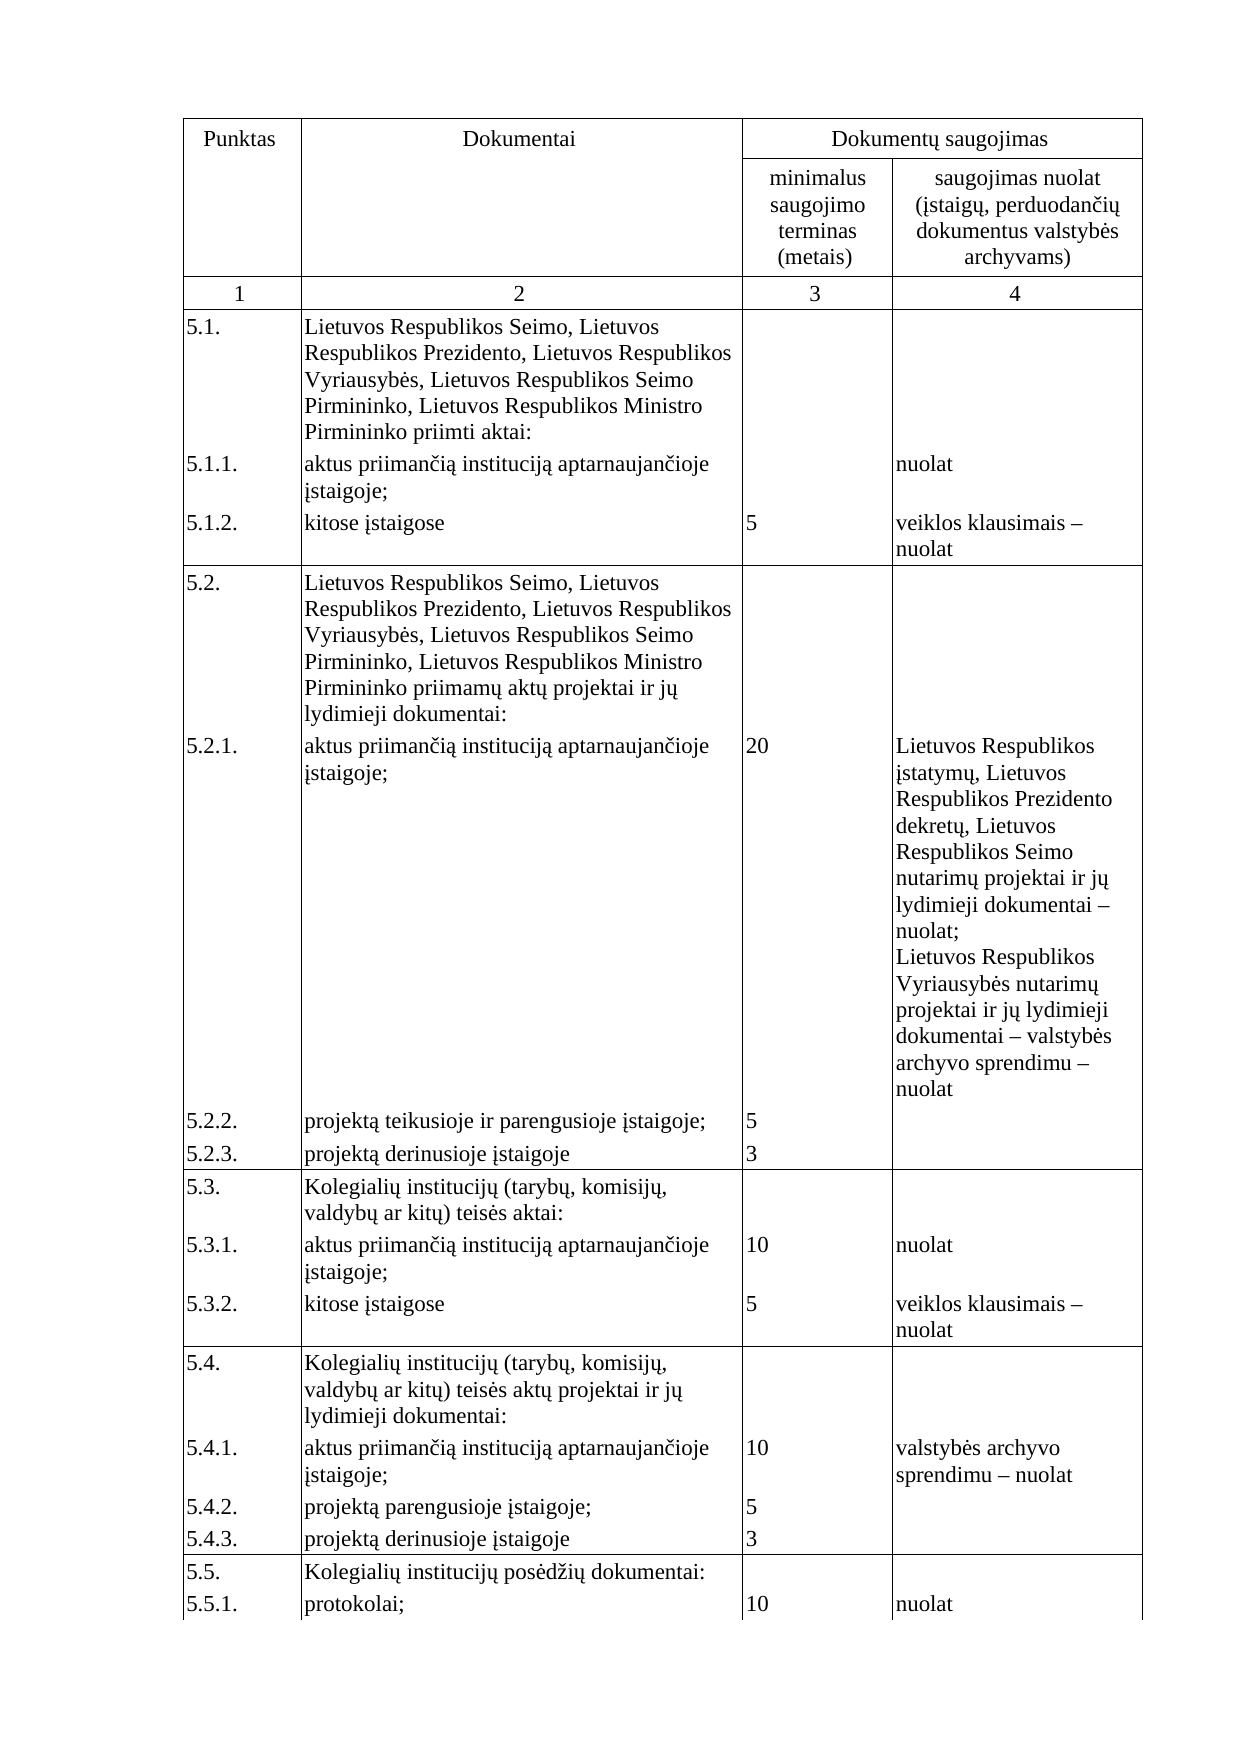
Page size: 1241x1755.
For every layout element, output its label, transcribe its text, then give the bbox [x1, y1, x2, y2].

table_cell 5.3.2. [184, 1287, 301, 1346]
table_cell nuolat [893, 1229, 1142, 1287]
table_cell projektą derinusioje įstaigoje [302, 1522, 742, 1554]
table_cell saugojimas nuolat (įstaigų, perduodančių dokumentus valstybės archyvams) [893, 159, 1142, 276]
table_cell 1 [184, 277, 301, 309]
table_cell 5.4. [184, 1347, 301, 1431]
table_cell 5.3. [184, 1170, 301, 1228]
table_cell 5.2.2. [184, 1105, 301, 1137]
table_cell 5.1.1. [184, 448, 301, 506]
table_cell Lietuvos Respublikos Seimo, Lietuvos Respublikos Prezidento, Lietuvos Respublikos Vyriausybės, Lietuvos Respublikos Seimo Pirmininko, Lietuvos Respublikos Ministro Pirmininko priimti aktai: [302, 310, 742, 448]
table_cell [743, 448, 892, 506]
table_cell 5 [743, 506, 892, 565]
table_cell 5.1. [184, 310, 301, 448]
table_cell [893, 1347, 1142, 1431]
table_cell [893, 1490, 1142, 1522]
table_cell 10 [743, 1431, 892, 1490]
table_cell [743, 1555, 892, 1588]
table_cell [893, 1522, 1142, 1554]
table_cell 5 [743, 1105, 892, 1137]
table_cell 5.5.1. [184, 1588, 301, 1620]
table_cell aktus priimančią instituciją aptarnaujančioje įstaigoje; [302, 448, 742, 506]
table_cell nuolat [893, 448, 1142, 506]
table_cell Kolegialių institucijų (tarybų, komisijų, valdybų ar kitų) teisės aktų projektai ir jų lydimieji dokumentai: [302, 1347, 742, 1431]
table_cell [743, 310, 892, 448]
table_cell nuolat [893, 1588, 1142, 1620]
table_cell projektą parengusioje įstaigoje; [302, 1490, 742, 1522]
table_cell Lietuvos Respublikos Seimo, Lietuvos Respublikos Prezidento, Lietuvos Respublikos Vyriausybės, Lietuvos Respublikos Seimo Pirmininko, Lietuvos Respublikos Ministro Pirmininko priimamų aktų projektai ir jų lydimieji dokumentai: [302, 566, 742, 730]
table_cell [893, 566, 1142, 730]
table_cell 3 [743, 277, 892, 309]
table_cell 5.5. [184, 1555, 301, 1588]
table_cell 3 [743, 1137, 892, 1169]
table_cell 5.3.1. [184, 1229, 301, 1287]
table_cell [893, 1105, 1142, 1137]
table_cell 5 [743, 1490, 892, 1522]
table_cell [893, 310, 1142, 448]
table_cell aktus priimančią instituciją aptarnaujančioje įstaigoje; [302, 730, 742, 1104]
table_header Dokumentai [302, 119, 742, 276]
table_cell Kolegialių institucijų posėdžių dokumentai: [302, 1555, 742, 1588]
table_cell 3 [743, 1522, 892, 1554]
table_cell veiklos klausimais – nuolat [893, 1287, 1142, 1346]
table_cell 2 [302, 277, 742, 309]
table_cell projektą derinusioje įstaigoje [302, 1137, 742, 1169]
table_cell [743, 1347, 892, 1431]
table_cell [893, 1137, 1142, 1169]
table_cell [743, 1170, 892, 1228]
table_cell [893, 1555, 1142, 1588]
table_cell aktus priimančią instituciją aptarnaujančioje įstaigoje; [302, 1229, 742, 1287]
table_cell 5.4.1. [184, 1431, 301, 1490]
table_cell 5 [743, 1287, 892, 1346]
table_cell 5.2. [184, 566, 301, 730]
table_cell 4 [893, 277, 1142, 309]
table_cell aktus priimančią instituciją aptarnaujančioje įstaigoje; [302, 1431, 742, 1490]
table_cell 5.2.1. [184, 730, 301, 1104]
table_cell [743, 566, 892, 730]
table_cell valstybės archyvo sprendimu – nuolat [893, 1431, 1142, 1490]
table_cell 10 [743, 1229, 892, 1287]
table_cell 5.4.2. [184, 1490, 301, 1522]
table_cell veiklos klausimais – nuolat [893, 506, 1142, 565]
table_cell 20 [743, 730, 892, 1104]
table_cell kitose įstaigose [302, 506, 742, 565]
table_cell projektą teikusioje ir parengusioje įstaigoje; [302, 1105, 742, 1137]
table_cell 5.4.3. [184, 1522, 301, 1554]
table_cell kitose įstaigose [302, 1287, 742, 1346]
table_cell 5.1.2. [184, 506, 301, 565]
table_cell 10 [743, 1588, 892, 1620]
table_cell protokolai; [302, 1588, 742, 1620]
table_header Punktas [184, 119, 301, 276]
table_cell Kolegialių institucijų (tarybų, komisijų, valdybų ar kitų) teisės aktai: [302, 1170, 742, 1228]
table_header Dokumentų saugojimas [743, 119, 1142, 157]
table_cell [893, 1170, 1142, 1228]
table_cell Lietuvos Respublikos įstatymų, Lietuvos Respublikos Prezidento dekretų, Lietuvos Respublikos Seimo nutarimų projektai ir jų lydimieji dokumentai – nuolat; Lietuvos Respublikos Vyriausybės nutarimų projektai ir jų lydimieji dokumentai – valstybės archyvo sprendimu – nuolat [893, 730, 1142, 1104]
table_cell minimalus saugojimo terminas (metais) [743, 159, 892, 276]
table_cell 5.2.3. [184, 1137, 301, 1169]
